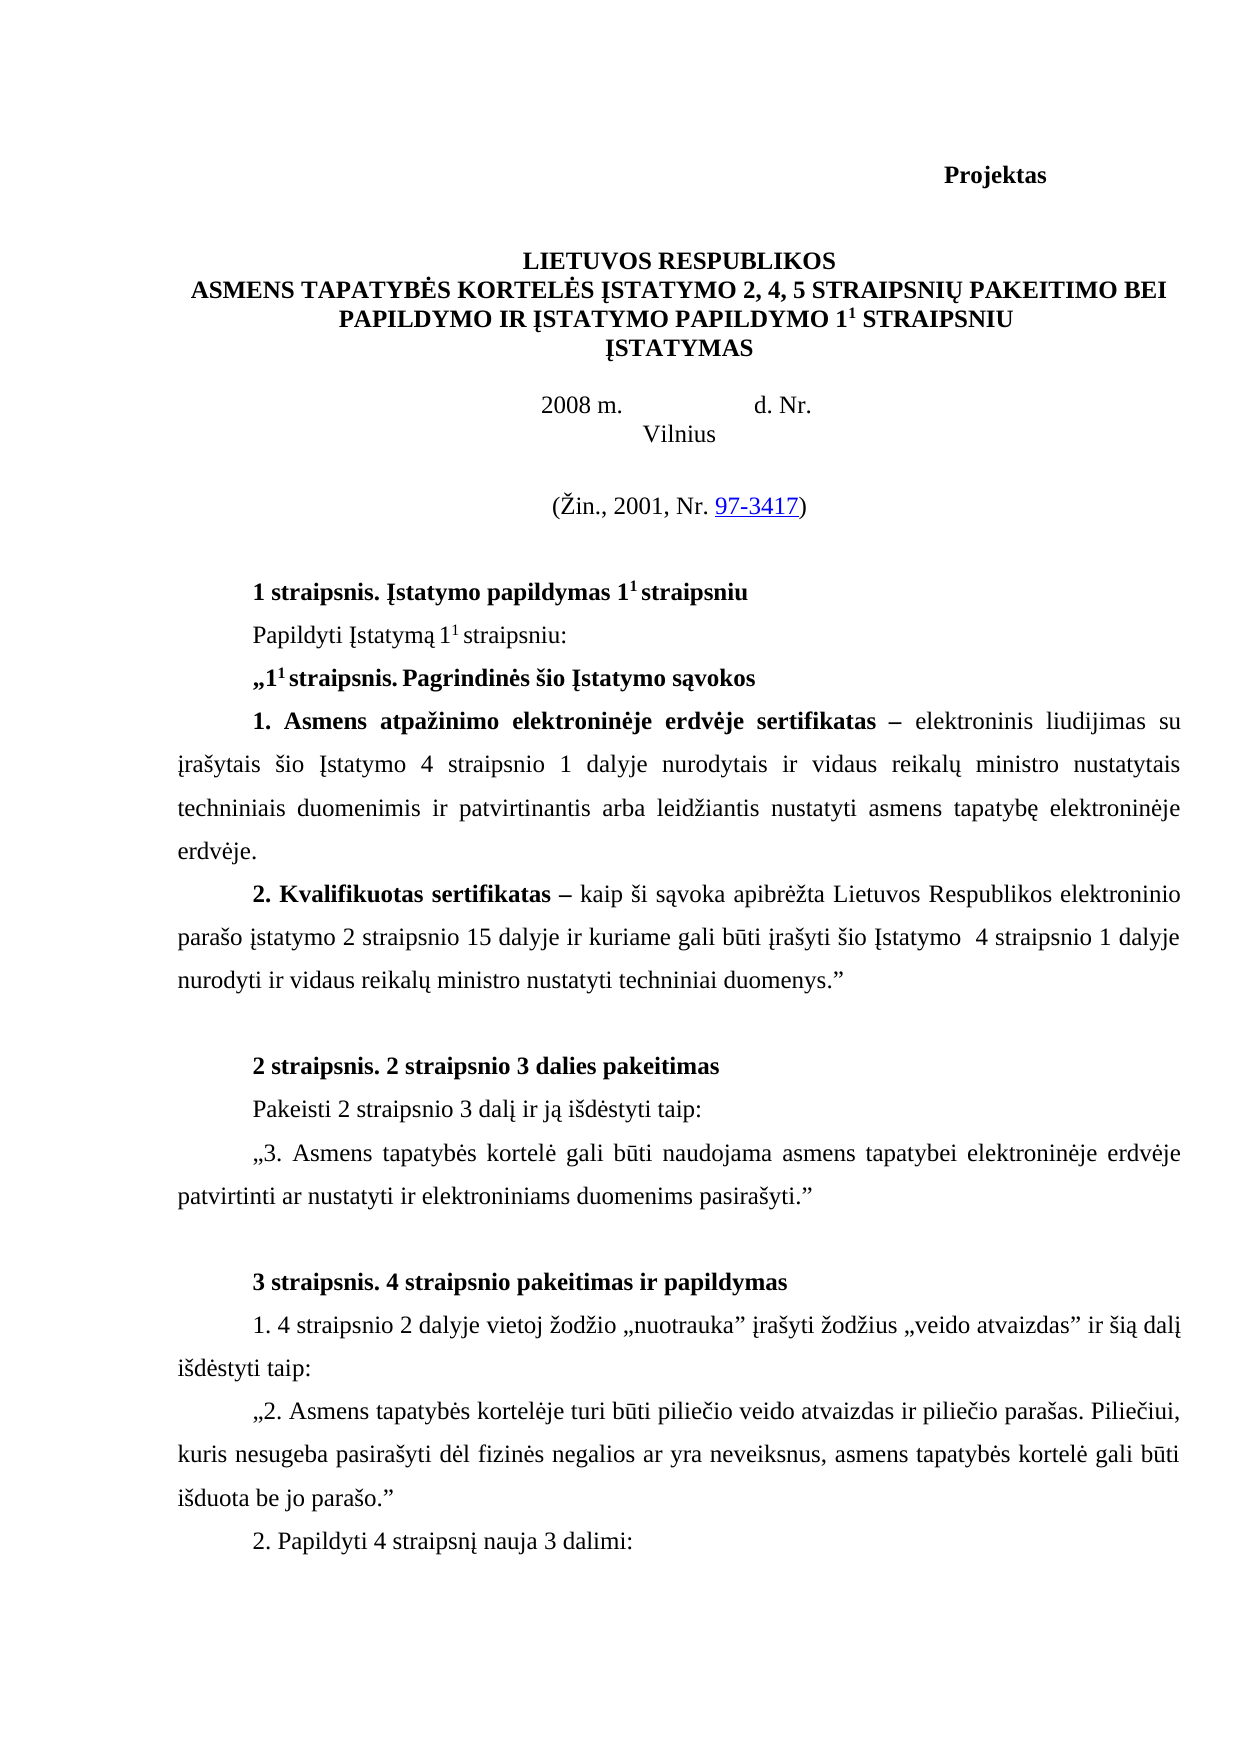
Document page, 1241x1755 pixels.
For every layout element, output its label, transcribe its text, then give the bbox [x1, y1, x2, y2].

text 2. Papildyti 4 straipsnį nauja 3 dalimi: [177, 1526, 1181, 1554]
text „11 straipsnis. Pagrindinės šio Įstatymo sąvokos [177, 663, 1181, 692]
text ĮSTATYMAS [177, 333, 1181, 361]
text 2. Kvalifikuotas sertifikatas – kaip ši sąvoka apibrėžta Lietuvos Respublikos elektroninio parašo įstatymo 2 straipsnio 15 dalyje ir kuriame gali būti įrašyti šio Įstatymo 4 straipsnio 1 dalyje nurodyti ir vidaus reikalų ministro nustatyti techniniai duomenys.” [177, 879, 1181, 994]
text Vilnius [177, 419, 1181, 448]
text 2008 m. d. Nr. [177, 390, 1181, 419]
text 1 straipsnis. Įstatymo papildymas 11 straipsniu [177, 577, 1181, 606]
text 2 straipsnis. 2 straipsnio 3 dalies pakeitimas [177, 1051, 1181, 1080]
text Projektas [177, 160, 1181, 189]
text „3. Asmens tapatybės kortelė gali būti naudojama asmens tapatybei elektroninėje erdvėje patvirtinti ar nustatyti ir elektroniniams duomenims pasirašyti.” [177, 1138, 1181, 1209]
text Pakeisti 2 straipsnio 3 dalį ir ją išdėstyti taip: [177, 1094, 1181, 1123]
text „2. Asmens tapatybės kortelėje turi būti piliečio veido atvaizdas ir piliečio parašas. Piliečiui, kuris nesugeba pasirašyti dėl fizinės negalios ar yra neveiksnus, asmens tapatybės kortelė gali būti išduota be jo parašo.” [177, 1396, 1181, 1511]
text ASMENS TAPATYBĖS KORTELĖS ĮSTATYMO 2, 4, 5 STRAIPSNIŲ PAKEITIMO BEI PAPILDYMO IR ĮSTATYMO PAPILDYMO 11 STRAIPSNIU [177, 275, 1181, 333]
text Papildyti Įstatymą 11 straipsniu: [177, 620, 1181, 649]
text 1. 4 straipsnio 2 dalyje vietoj žodžio „nuotrauka” įrašyti žodžius „veido atvaizdas” ir šią dalį išdėstyti taip: [177, 1310, 1181, 1382]
text LIETUVOS RESPUBLIKOS [177, 246, 1181, 275]
text 1. Asmens atpažinimo elektroninėje erdvėje sertifikatas – elektroninis liudijimas su įrašytais šio Įstatymo 4 straipsnio 1 dalyje nurodytais ir vidaus reikalų ministro nustatytais techniniais duomenimis ir patvirtinantis arba leidžiantis nustatyti asmens tapatybę elektroninėje erdvėje. [177, 706, 1181, 864]
text 3 straipsnis. 4 straipsnio pakeitimas ir papildymas [177, 1267, 1181, 1296]
text (Žin., 2001, Nr. 97-3417) [177, 491, 1181, 519]
